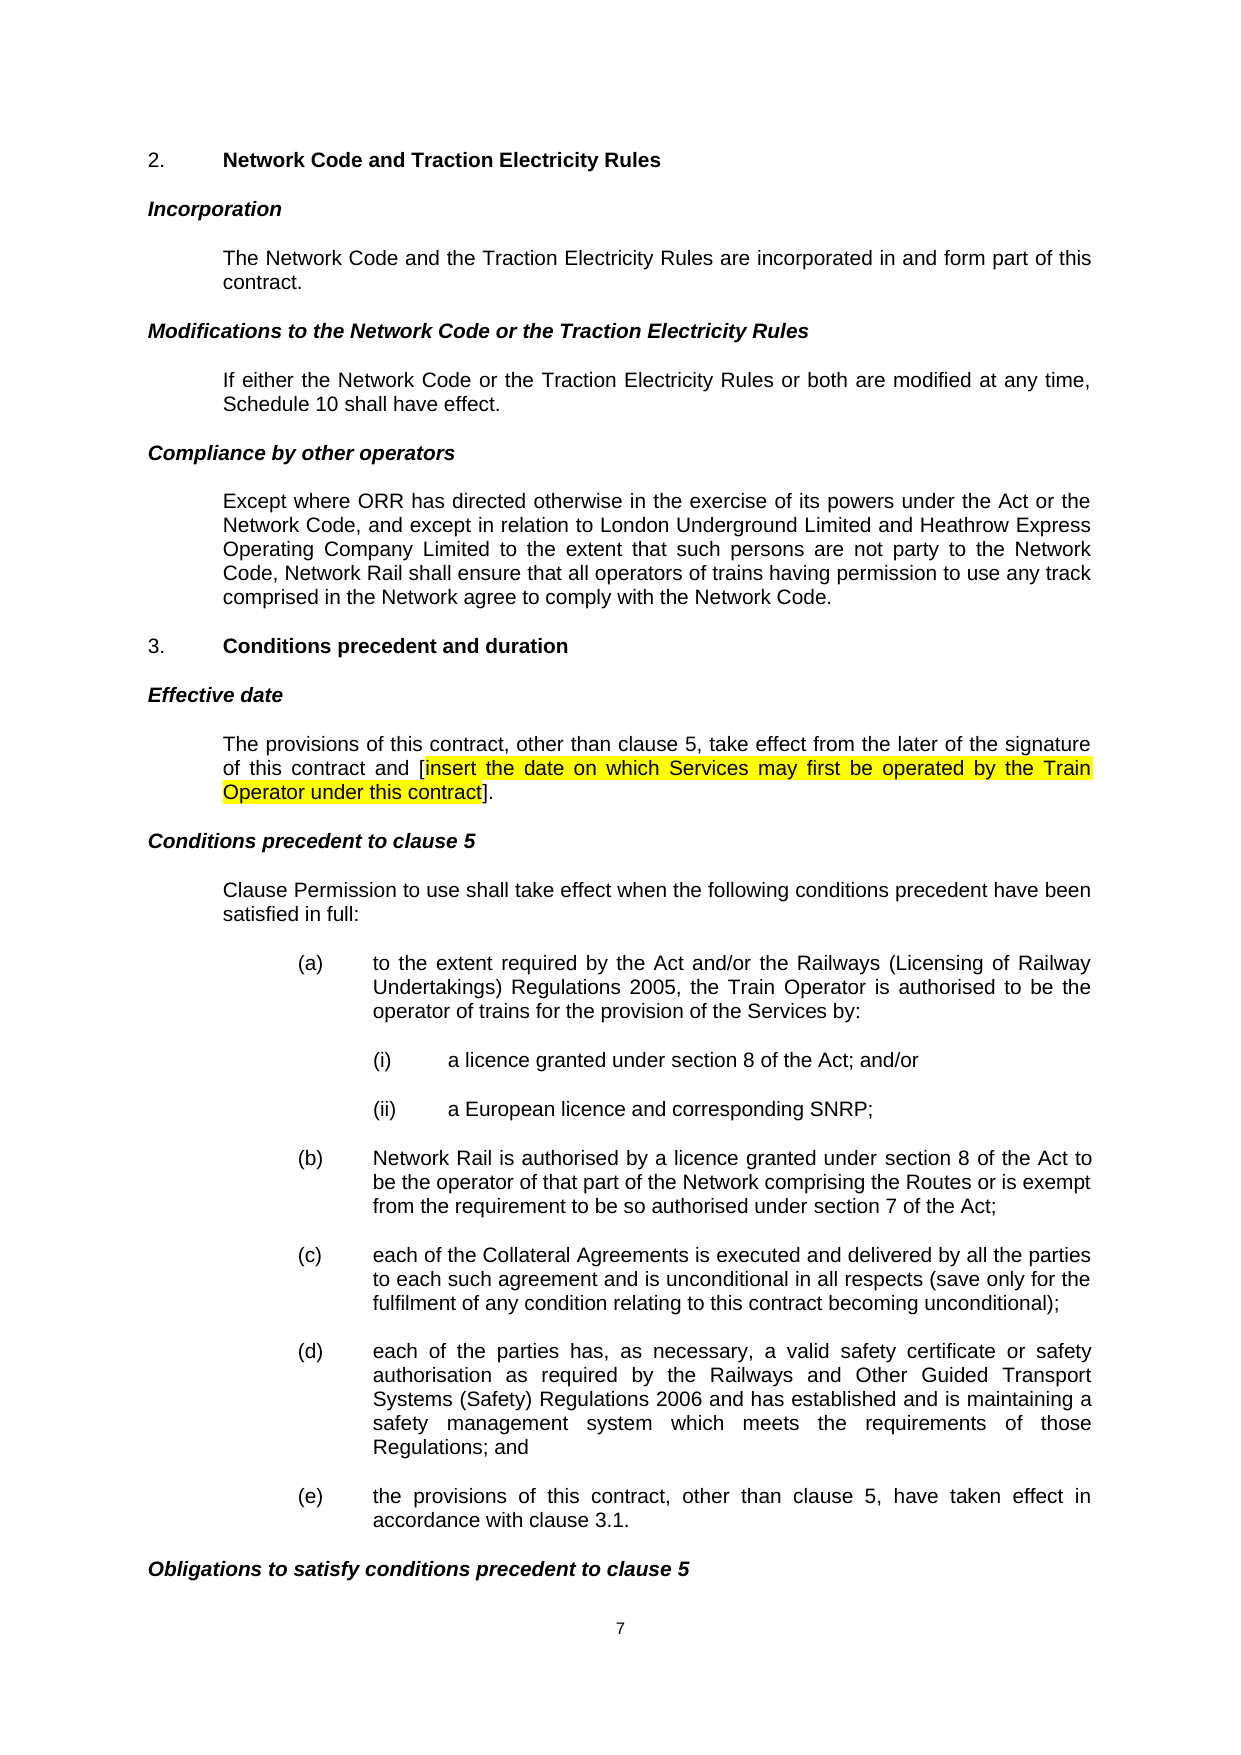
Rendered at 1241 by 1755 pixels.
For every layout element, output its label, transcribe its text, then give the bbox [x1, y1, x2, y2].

subtitle Conditions precedent and duration [148, 634, 1093, 658]
text The Network Code and the Traction Electricity Rules are incorporated in and form part of this contract. [223, 246, 1093, 293]
subtitle Modifications to the Network Code or the Traction Electricity Rules [148, 318, 1093, 342]
subtitle Network Rail is authorised by a licence granted under section 8 of the Act to be the operator of that part of the Network comprising the Routes or is exempt from the requirement to be so authorised under section 7 of the Act; [298, 1146, 1093, 1217]
subtitle a licence granted under section 8 of the Act; and/or [373, 1048, 1093, 1072]
subtitle Conditions precedent to clause 5 [148, 829, 1093, 853]
text The provisions of this contract, other than clause 5, take effect from the later of the signature of this contract and [insert the date on which Services may first be operated by the Train Operator under this contract]. [223, 732, 1093, 804]
subtitle Effective date [148, 683, 1093, 707]
subtitle Incorporation [148, 197, 1093, 221]
subtitle each of the Collateral Agreements is executed and delivered by all the parties to each such agreement and is unconditional in all respects (save only for the fulfilment of any condition relating to this contract becoming unconditional); [298, 1242, 1093, 1314]
subtitle Network Code and Traction Electricity Rules [148, 148, 1093, 172]
subtitle each of the parties has, as necessary, a valid safety certificate or safety authorisation as required by the Railways and Other Guided Transport Systems (Safety) Regulations 2006 and has established and is maintaining a safety management system which meets the requirements of those Regulations; and [298, 1339, 1093, 1459]
text Except where ORR has directed otherwise in the exercise of its powers under the Act or the Network Code, and except in relation to London Underground Limited and Heathrow Express Operating Company Limited to the extent that such persons are not party to the Network Code, Network Rail shall ensure that all operators of trains having permission to use any track comprised in the Network agree to comply with the Network Code. [223, 489, 1093, 609]
subtitle to the extent required by the Act and/or the Railways (Licensing of Railway Undertakings) Regulations 2005, the Train Operator is authorised to be the operator of trains for the provision of the Services by: [298, 951, 1093, 1023]
subtitle the provisions of this contract, other than clause 5, have taken effect in accordance with clause 3.1. [298, 1484, 1093, 1532]
text Clause 5 shall take effect when the following conditions precedent have been satisfied in full: [223, 878, 1093, 926]
subtitle a European licence and corresponding SNRP; [373, 1097, 1093, 1121]
subtitle Obligations to satisfy conditions precedent to clause 5 [148, 1557, 1093, 1581]
subtitle Compliance by other operators [148, 440, 1093, 464]
text If either the Network Code or the Traction Electricity Rules or both are modified at any time, Schedule 10 shall have effect. [223, 367, 1093, 415]
